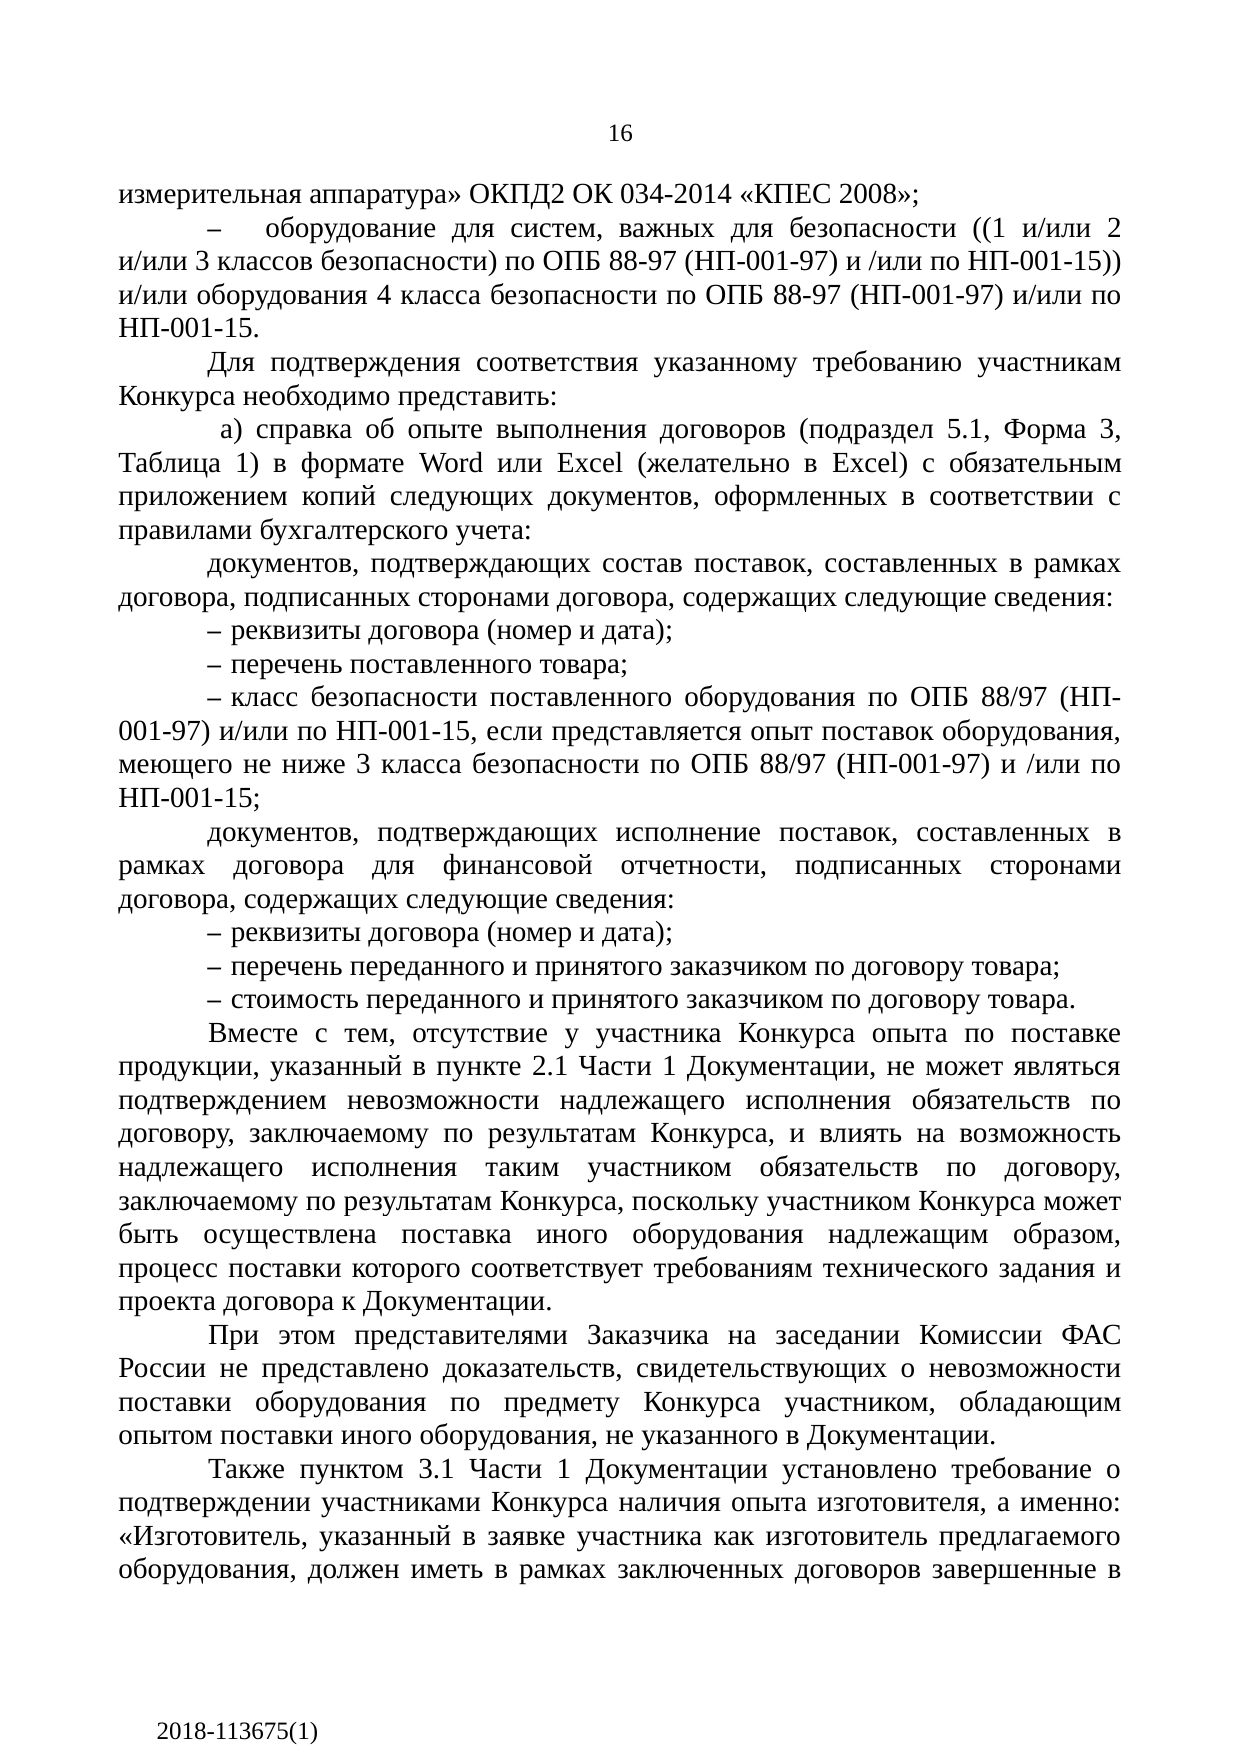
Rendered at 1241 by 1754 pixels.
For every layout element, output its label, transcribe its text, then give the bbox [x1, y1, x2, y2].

text документов, подтверждающих состав поставок, составленных в рамках договора, подписанных сторонами договора, содержащих следующие сведения: [118, 545, 1122, 612]
list оборудование для систем, важных для безопасности ((1 и/или 2 и/или 3 классов безопасности) по ОПБ 88-97 (НП-001-97) и /или по НП-001-15)) и/или оборудования 4 класса безопасности по ОПБ 88-97 (НП-001-97) и/или по НП-001-15. [118, 210, 1122, 344]
list перечень переданного и принятого заказчиком по договору товара; [118, 948, 1122, 981]
text Для подтверждения соответствия указанному требованию участникам Конкурса необходимо представить: [118, 344, 1122, 411]
list измерительная аппаратура» ОКПД2 ОК 034-2014 «КПЕС 2008»; [118, 176, 1122, 210]
text а) справка об опыте выполнения договоров (подраздел 5.1, Форма 3, Таблица 1) в формате Word или Excel (желательно в Excel) с обязательным приложением копий следующих документов, оформленных в соответствии с правилами бухгалтерского учета: [118, 411, 1122, 545]
text Также пунктом 3.1 Части 1 Документации установлено требование о подтверждении участниками Конкурса наличия опыта изготовителя, а именно: «Изготовитель, указанный в заявке участника как изготовитель предлагаемого оборудования, должен иметь в рамках заключенных договоров завершенные в [118, 1451, 1122, 1585]
list реквизиты договора (номер и дата); [118, 612, 1122, 646]
text документов, подтверждающих исполнение поставок, составленных в рамках договора для финансовой отчетности, подписанных сторонами договора, содержащих следующие сведения: [118, 814, 1122, 914]
list стоимость переданного и принятого заказчиком по договору товара. [118, 981, 1122, 1015]
list реквизиты договора (номер и дата); [118, 914, 1122, 948]
text При этом представителями Заказчика на заседании Комиссии ФАС России не представлено доказательств, свидетельствующих о невозможности поставки оборудования по предмету Конкурса участником, обладающим опытом поставки иного оборудования, не указанного в Документации. [118, 1317, 1122, 1451]
text Вместе с тем, отсутствие у участника Конкурса опыта по поставке продукции, указанный в пункте 2.1 Части 1 Документации, не может являться подтверждением невозможности надлежащего исполнения обязательств по договору, заключаемому по результатам Конкурса, и влиять на возможность надлежащего исполнения таким участником обязательств по договору, заключаемому по результатам Конкурса, поскольку участником Конкурса может быть осуществлена поставка иного оборудования надлежащим образом, процесс поставки которого соответствует требованиям технического задания и проекта договора к Документации. [118, 1015, 1122, 1317]
list класс безопасности поставленного оборудования по ОПБ 88/97 (НП-001-97) и/или по НП-001-15, если представляется опыт поставок оборудования, меющего не ниже 3 класса безопасности по ОПБ 88/97 (НП-001-97) и /или по НП-001-15; [118, 679, 1122, 814]
list перечень поставленного товара; [118, 646, 1122, 679]
